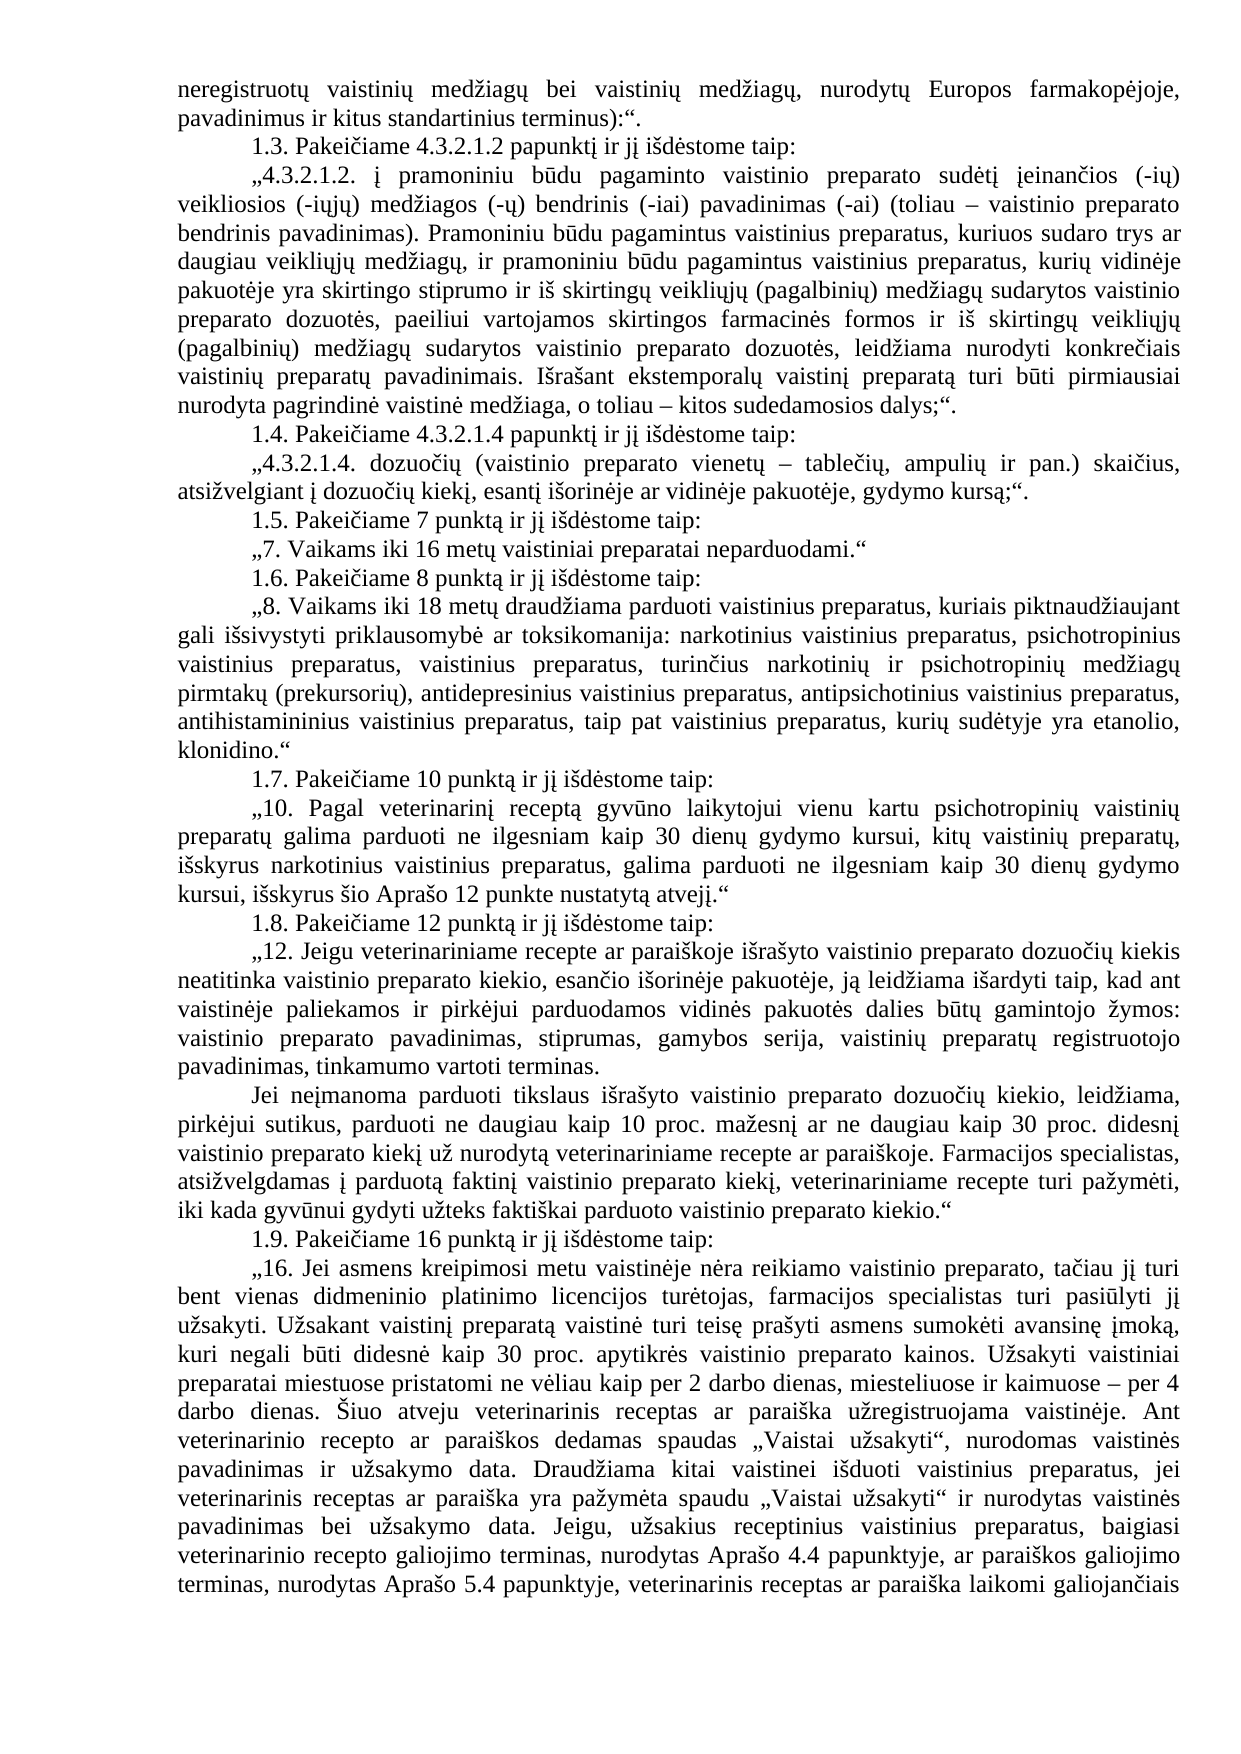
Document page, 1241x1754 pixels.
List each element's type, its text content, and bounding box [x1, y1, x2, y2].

text „8. Vaikams iki 18 metų draudžiama parduoti vaistinius preparatus, kuriais piktnaudžiaujant gali išsivystyti priklausomybė ar toksikomanija: narkotinius vaistinius preparatus, psichotropinius vaistinius preparatus, vaistinius preparatus, turinčius narkotinių ir psichotropinių medžiagų pirmtakų (prekursorių), antidepresinius vaistinius preparatus, antipsichotinius vaistinius preparatus, antihistamininius vaistinius preparatus, taip pat vaistinius preparatus, kurių sudėtyje yra etanolio, klonidino.“ [177, 591, 1181, 764]
text 1.6. Pakeičiame 8 punktą ir jį išdėstome taip: [177, 563, 1181, 591]
text 1.4. Pakeičiame 4.3.2.1.4 papunktį ir jį išdėstome taip: [177, 419, 1181, 448]
text „16. Jei asmens kreipimosi metu vaistinėje nėra reikiamo vaistinio preparato, tačiau jį turi bent vienas didmeninio platinimo licencijos turėtojas, farmacijos specialistas turi pasiūlyti jį užsakyti. Užsakant vaistinį preparatą vaistinė turi teisę prašyti asmens sumokėti avansinę įmoką, kuri negali būti didesnė kaip 30 proc. apytikrės vaistinio preparato kainos. Užsakyti vaistiniai preparatai miestuose pristatomi ne vėliau kaip per 2 darbo dienas, miesteliuose ir kaimuose – per 4 darbo dienas. Šiuo atveju veterinarinis receptas ar paraiška užregistruojama vaistinėje. Ant veterinarinio recepto ar paraiškos dedamas spaudas „Vaistai užsakyti“, nurodomas vaistinės pavadinimas ir užsakymo data. Draudžiama kitai vaistinei išduoti vaistinius preparatus, jei veterinarinis receptas ar paraiška yra pažymėta spaudu „Vaistai užsakyti“ ir nurodytas vaistinės pavadinimas bei užsakymo data. Jeigu, užsakius receptinius vaistinius preparatus, baigiasi veterinarinio recepto galiojimo terminas, nurodytas Aprašo 4.4 papunktyje, ar paraiškos galiojimo terminas, nurodytas Aprašo 5.4 papunktyje, veterinarinis receptas ar paraiška laikomi galiojančiais [177, 1253, 1181, 1598]
text „7. Vaikams iki 16 metų vaistiniai preparatai neparduodami.“ [177, 534, 1181, 563]
text 1.5. Pakeičiame 7 punktą ir jį išdėstome taip: [177, 505, 1181, 534]
text 1.3. Pakeičiame 4.3.2.1.2 papunktį ir jį išdėstome taip: [177, 131, 1181, 160]
text Jei neįmanoma parduoti tikslaus išrašyto vaistinio preparato dozuočių kiekio, leidžiama, pirkėjui sutikus, parduoti ne daugiau kaip 10 proc. mažesnį ar ne daugiau kaip 30 proc. didesnį vaistinio preparato kiekį už nurodytą veterinariniame recepte ar paraiškoje. Farmacijos specialistas, atsižvelgdamas į parduotą faktinį vaistinio preparato kiekį, veterinariniame recepte turi pažymėti, iki kada gyvūnui gydyti užteks faktiškai parduoto vaistinio preparato kiekio.“ [177, 1080, 1181, 1224]
text 1.8. Pakeičiame 12 punktą ir jį išdėstome taip: [177, 908, 1181, 936]
text „10. Pagal veterinarinį receptą gyvūno laikytojui vienu kartu psichotropinių vaistinių preparatų galima parduoti ne ilgesniam kaip 30 dienų gydymo kursui, kitų vaistinių preparatų, išskyrus narkotinius vaistinius preparatus, galima parduoti ne ilgesniam kaip 30 dienų gydymo kursui, išskyrus šio Aprašo 12 punkte nustatytą atvejį.“ [177, 793, 1181, 908]
text „4.3.2.1.4. dozuočių (vaistinio preparato vienetų – tablečių, ampulių ir pan.) skaičius, atsižvelgiant į dozuočių kiekį, esantį išorinėje ar vidinėje pakuotėje, gydymo kursą;“. [177, 448, 1181, 505]
text 1.9. Pakeičiame 16 punktą ir jį išdėstome taip: [177, 1224, 1181, 1253]
text „12. Jeigu veterinariniame recepte ar paraiškoje išrašyto vaistinio preparato dozuočių kiekis neatitinka vaistinio preparato kiekio, esančio išorinėje pakuotėje, ją leidžiama išardyti taip, kad ant vaistinėje paliekamos ir pirkėjui parduodamos vidinės pakuotės dalies būtų gamintojo žymos: vaistinio preparato pavadinimas, stiprumas, gamybos serija, vaistinių preparatų registruotojo pavadinimas, tinkamumo vartoti terminas. [177, 936, 1181, 1080]
text „4.3.2.1.2. į pramoniniu būdu pagaminto vaistinio preparato sudėtį įeinančios (-ių) veikliosios (-iųjų) medžiagos (-ų) bendrinis (-iai) pavadinimas (-ai) (toliau – vaistinio preparato bendrinis pavadinimas). Pramoniniu būdu pagamintus vaistinius preparatus, kuriuos sudaro trys ar daugiau veikliųjų medžiagų, ir pramoniniu būdu pagamintus vaistinius preparatus, kurių vidinėje pakuotėje yra skirtingo stiprumo ir iš skirtingų veikliųjų (pagalbinių) medžiagų sudarytos vaistinio preparato dozuotės, paeiliui vartojamos skirtingos farmacinės formos ir iš skirtingų veikliųjų (pagalbinių) medžiagų sudarytos vaistinio preparato dozuotės, leidžiama nurodyti konkrečiais vaistinių preparatų pavadinimais. Išrašant ekstemporalų vaistinį preparatą turi būti pirmiausiai nurodyta pagrindinė vaistinė medžiaga, o toliau – kitos sudedamosios dalys;“. [177, 160, 1181, 419]
text 1.7. Pakeičiame 10 punktą ir jį išdėstome taip: [177, 764, 1181, 793]
text neregistruotų vaistinių medžiagų bei vaistinių medžiagų, nurodytų Europos farmakopėjoje, pavadinimus ir kitus standartinius terminus):“. [177, 74, 1181, 131]
